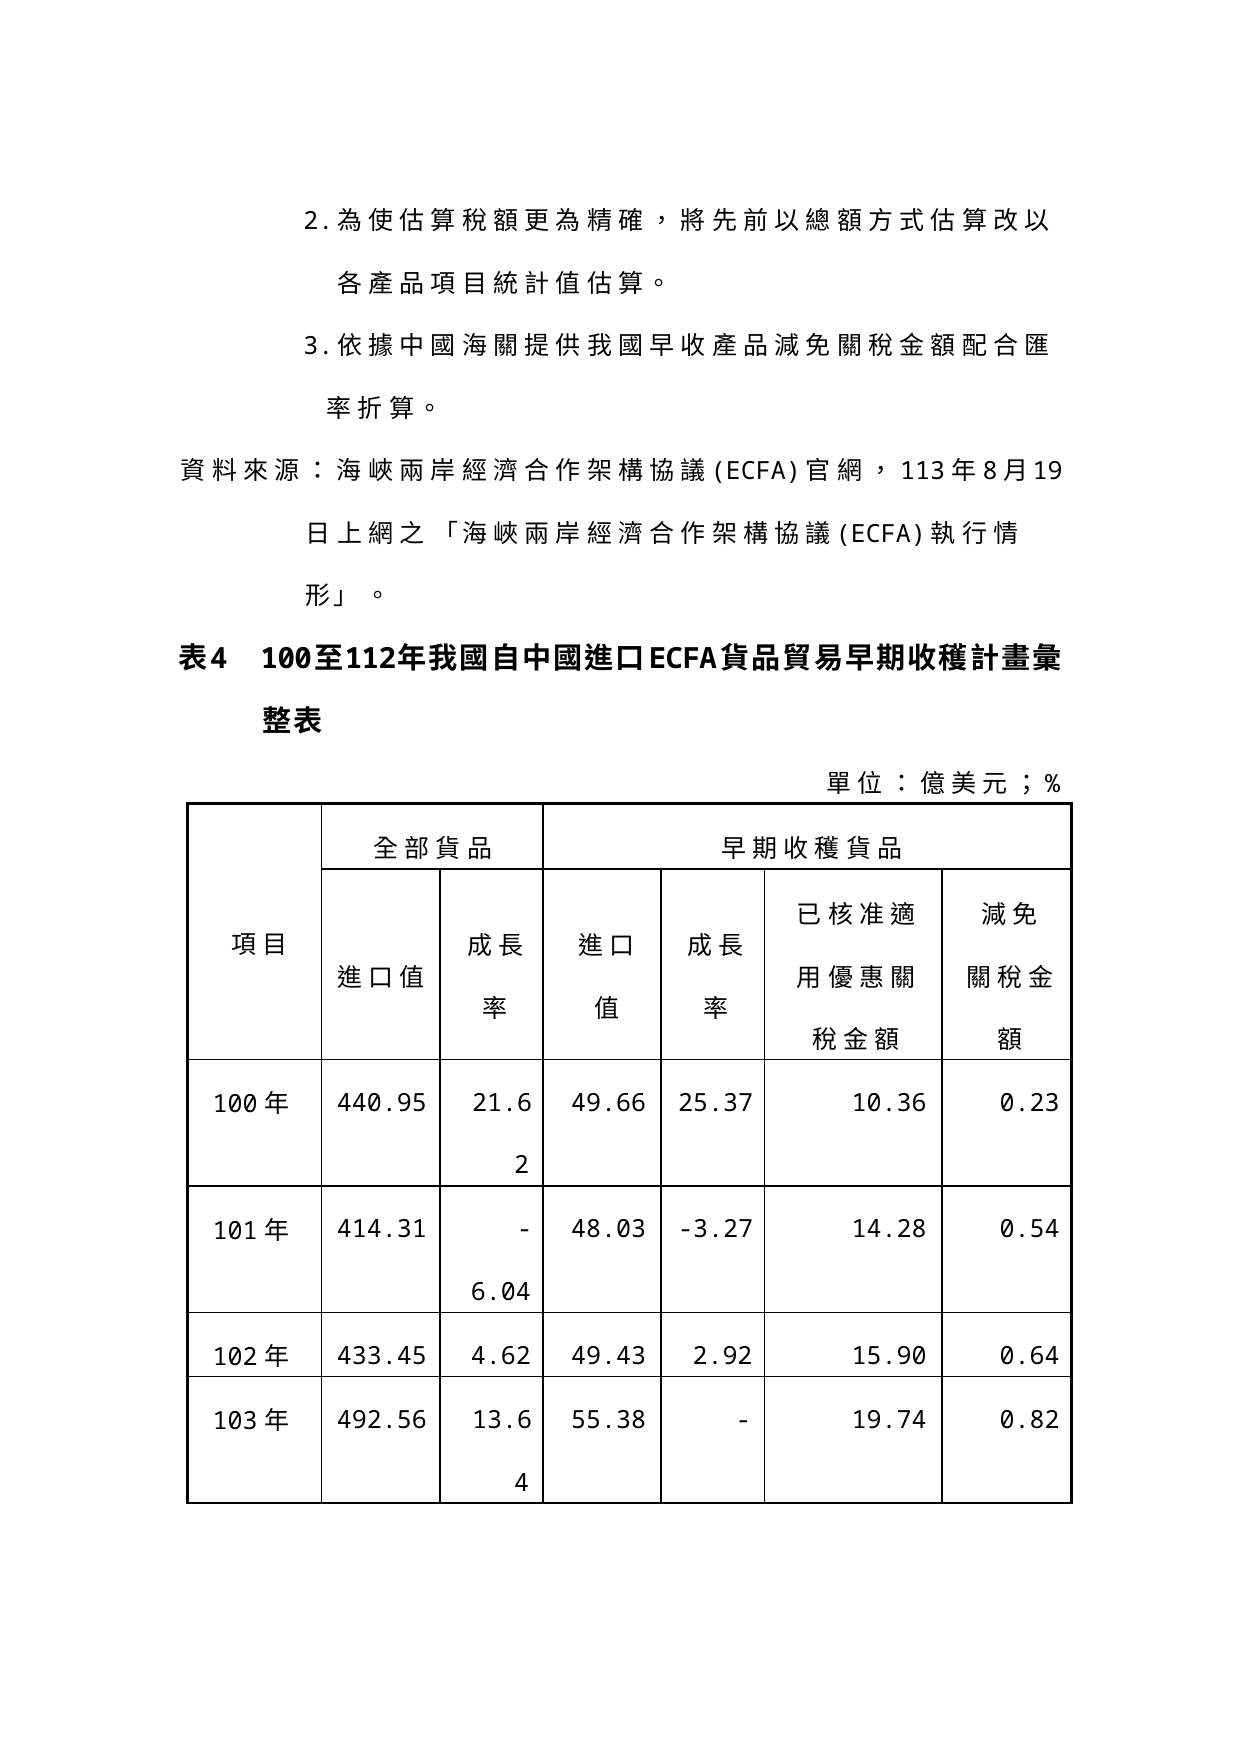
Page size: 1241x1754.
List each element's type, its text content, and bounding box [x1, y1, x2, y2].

table_cell 進口值 [544, 870, 660, 1058]
table_cell 0.23 [943, 1060, 1070, 1185]
table_cell 0.82 [943, 1377, 1070, 1502]
table_header 全部貨品 [322, 805, 542, 868]
table_cell 21.62 [441, 1060, 542, 1185]
table_cell 4.62 [441, 1313, 542, 1376]
table_cell 0.54 [943, 1187, 1070, 1312]
table_cell 已核准適用優惠關稅金額 [765, 870, 941, 1058]
text 2.為使估算稅額更為精確，將先前以總額方式估算改以各產品項目統計值估算。 [300, 177, 1063, 302]
table_cell 進口值 [322, 870, 439, 1058]
table_cell -6.04 [441, 1187, 542, 1312]
table_cell 15.90 [765, 1313, 941, 1376]
table_cell - [662, 1377, 764, 1502]
table_cell 2.92 [662, 1313, 764, 1376]
table_cell 414.31 [322, 1187, 439, 1312]
table_cell 103年 [189, 1377, 321, 1502]
text 資料來源：海峽兩岸經濟合作架構協議(ECFA)官網，113年8月19日上網之「海峽兩岸經濟合作架構協議(ECFA)執行情形」。 [175, 427, 1063, 615]
table_cell 55.38 [544, 1377, 660, 1502]
table_cell 100年 [189, 1060, 321, 1185]
table_cell 440.95 [322, 1060, 439, 1185]
table_cell 成長率 [662, 870, 764, 1058]
table_header 早期收穫貨品 [544, 805, 1070, 868]
text 表4 100至112年我國自中國進口ECFA貨品貿易早期收穫計畫彙整表 [177, 615, 1063, 740]
table_cell 19.74 [765, 1377, 941, 1502]
table_cell 48.03 [544, 1187, 660, 1312]
table_header 項目 [189, 805, 321, 1058]
table_cell -3.27 [662, 1187, 764, 1312]
text 3.依據中國海關提供我國早收產品減免關稅金額配合匯率折算。 [300, 302, 1063, 427]
table_cell 492.56 [322, 1377, 439, 1502]
table_cell 14.28 [765, 1187, 941, 1312]
table_cell 成長率 [441, 870, 542, 1058]
table_cell 10.36 [765, 1060, 941, 1185]
table_cell 25.37 [662, 1060, 764, 1185]
table_cell 49.66 [544, 1060, 660, 1185]
table_cell 433.45 [322, 1313, 439, 1376]
table_cell 49.43 [544, 1313, 660, 1376]
table_cell 減免 關稅金額 [943, 870, 1070, 1058]
table_cell 101年 [189, 1187, 321, 1312]
table_cell 0.64 [943, 1313, 1070, 1376]
table_cell 13.64 [441, 1377, 542, 1502]
text 單位：億美元；% [177, 740, 1063, 802]
table_cell 102年 [189, 1313, 321, 1376]
